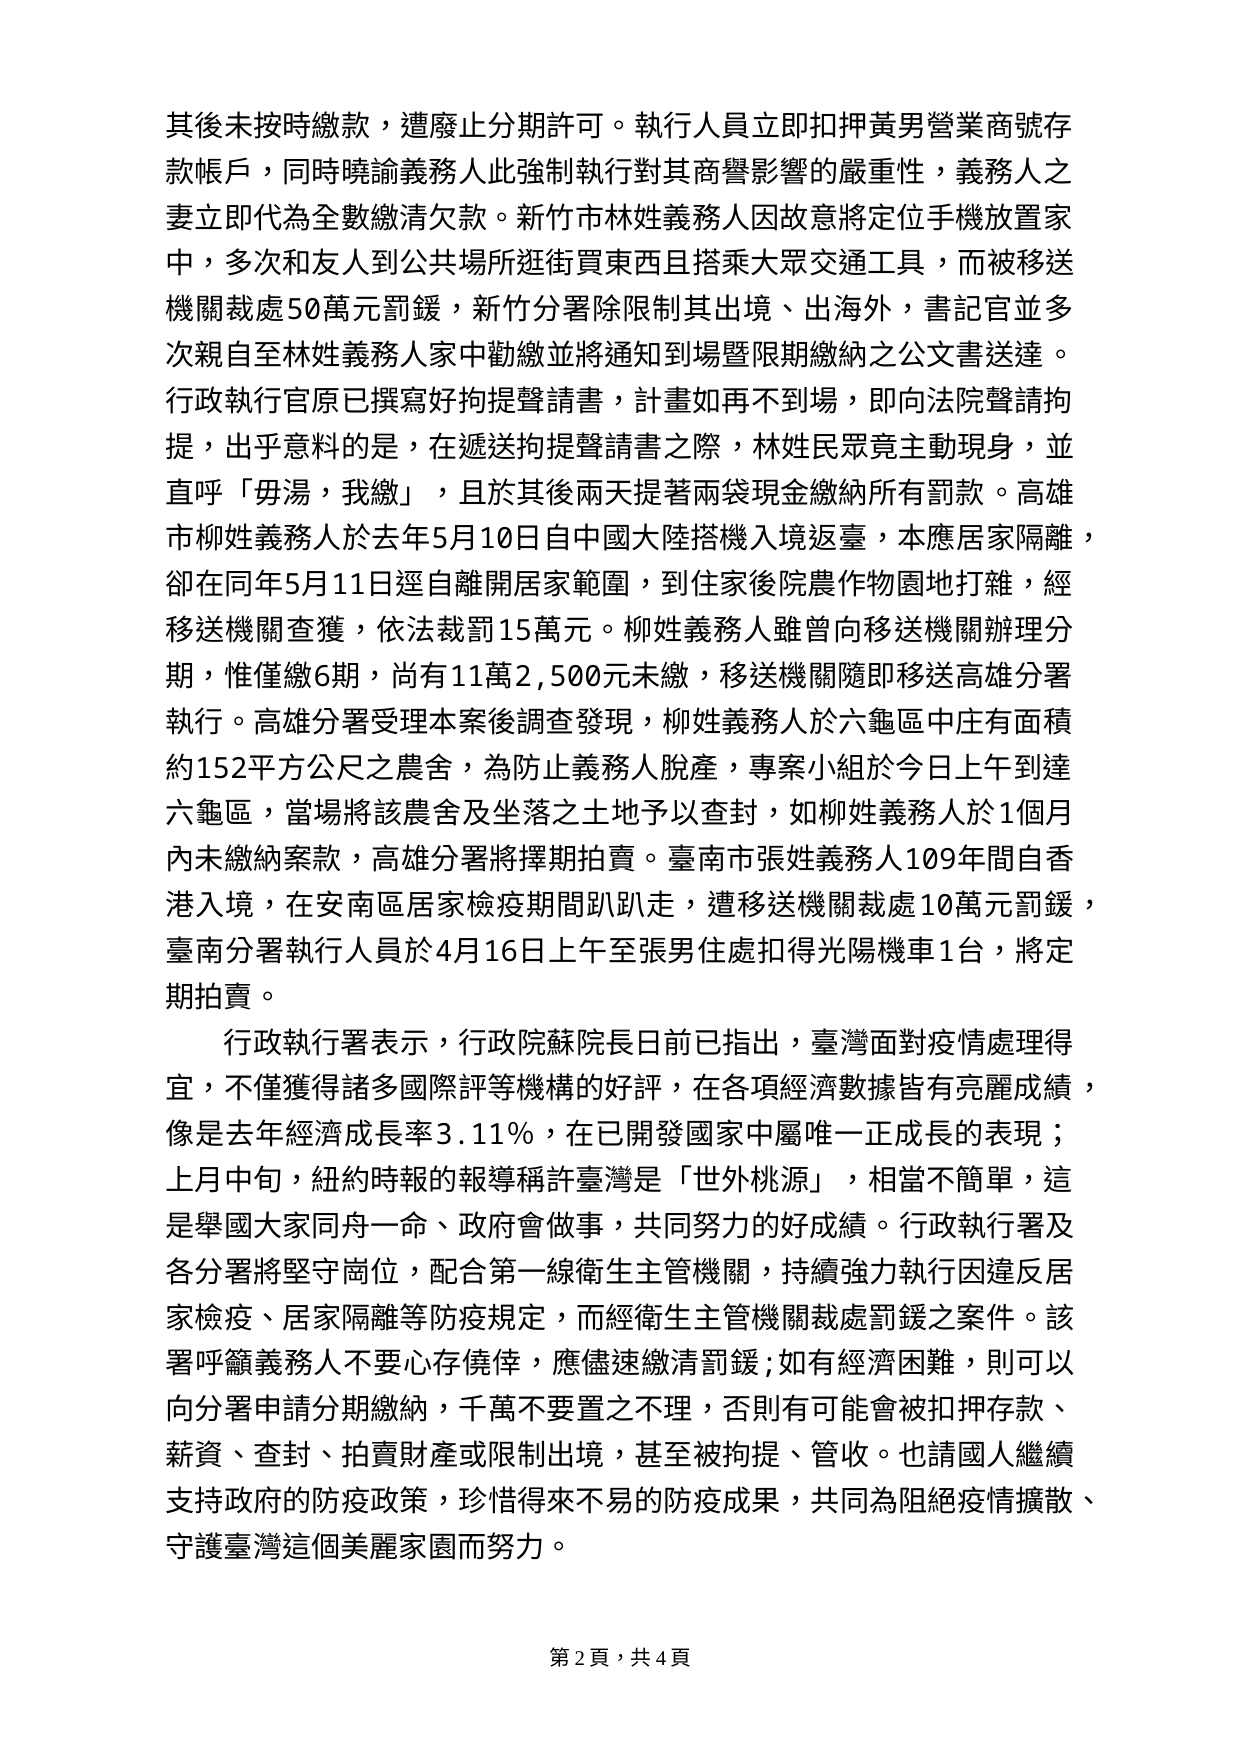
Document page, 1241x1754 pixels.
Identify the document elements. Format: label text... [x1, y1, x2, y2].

text 行政執行署指出，在本次同步執行防疫罰鍰專案期間，各分署已針對符合限制出境法定要件及必要性的義務人辦理限制出境，並於今日同步主動出擊，派出多組執行人員到義務人住居所訪查、勸繳，及實施不動產及動產之查封。例如臺北分署發現有長年居住國外，而於國內未設籍的李姓義務人，因擅離居家檢疫地點6個多小時，遭移送機關裁處罰鍰新臺幣（下同）30萬元，惟其在被移送執行前已出境，迄未回國。臺北分署用盡各種方法仍無法通知到該義務人，爰於今日派員至該義務人位於臺北市文山區的別墅社區豪宅現場實施查封，以免義務人脫產。另名劉姓義務人，因擅離居家檢疫地點1個多小時，遭移送機關裁處罰鍰10萬元，臺北分署定於今日前往義務人就業處所訪查實情，並告知其應在場等候，劉姓義務人隨即於今日上午逕至該分署繳清全部罰鍰。嘉義市黃姓義務人因擅離居家檢疫處所被處罰鍰10萬元，執行人員前曾查封攝影器材法拍後獲償5,500元，義務人雖申請分期繳納餘款，但其後未按時繳款，遭廢止分期許可。執行人員立即扣押黃男營業商號存款帳戶，同時曉諭義務人此強制執行對其商譽影響的嚴重性，義務人之妻立即代為全數繳清欠款。新竹市林姓義務人因故意將定位手機放置家中，多次和友人到公共場所逛街買東西且搭乘大眾交通工具，而被移送機關裁處50萬元罰鍰，新竹分署除限制其出境、出海外，書記官並多次親自至林姓義務人家中勸繳並將通知到場暨限期繳納之公文書送達。行政執行官原已撰寫好拘提聲請書，計畫如再不到場，即向法院聲請拘提，出乎意料的是，在遞送拘提聲請書之際，林姓民眾竟主動現身，並直呼「毋湯，我繳」，且於其後兩天提著兩袋現金繳納所有罰款。高雄市柳姓義務人於去年5月10日自中國大陸搭機入境返臺，本應居家隔離，卻在同年5月11日逕自離開居家範圍，到住家後院農作物園地打雜，經移送機關查獲，依法裁罰15萬元。柳姓義務人雖曾向移送機關辦理分期，惟僅繳6期，尚有11萬2,500元未繳，移送機關隨即移送高雄分署執行。高雄分署受理本案後調查發現，柳姓義務人於六龜區中庄有面積約152平方公尺之農舍，為防止義務人脫產，專案小組於今日上午到達六龜區，當場將該農舍及坐落之土地予以查封，如柳姓義務人於1個月內未繳納案款，高雄分署將擇期拍賣。臺南市張姓義務人109年間自香港入境，在安南區居家檢疫期間趴趴走，遭移送機關裁處10萬元罰鍰，臺南分署執行人員於4月16日上午至張男住處扣得光陽機車1台，將定期拍賣。 [165, 100, 1075, 1016]
text 行政執行署表示，行政院蘇院長日前已指出，臺灣面對疫情處理得宜，不僅獲得諸多國際評等機構的好評，在各項經濟數據皆有亮麗成績，像是去年經濟成長率3.11％，在已開發國家中屬唯一正成長的表現；上月中旬，紐約時報的報導稱許臺灣是「世外桃源」，相當不簡單，這是舉國大家同舟一命、政府會做事，共同努力的好成績。行政執行署及各分署將堅守崗位，配合第一線衛生主管機關，持續強力執行因違反居家檢疫、居家隔離等防疫規定，而經衛生主管機關裁處罰鍰之案件。該署呼籲義務人不要心存僥倖，應儘速繳清罰鍰;如有經濟困難，則可以向分署申請分期繳納，千萬不要置之不理，否則有可能會被扣押存款、薪資、查封、拍賣財產或限制出境，甚至被拘提、管收。也請國人繼續支持政府的防疫政策，珍惜得來不易的防疫成果，共同為阻絕疫情擴散、守護臺灣這個美麗家園而努力。 [165, 1016, 1075, 1566]
